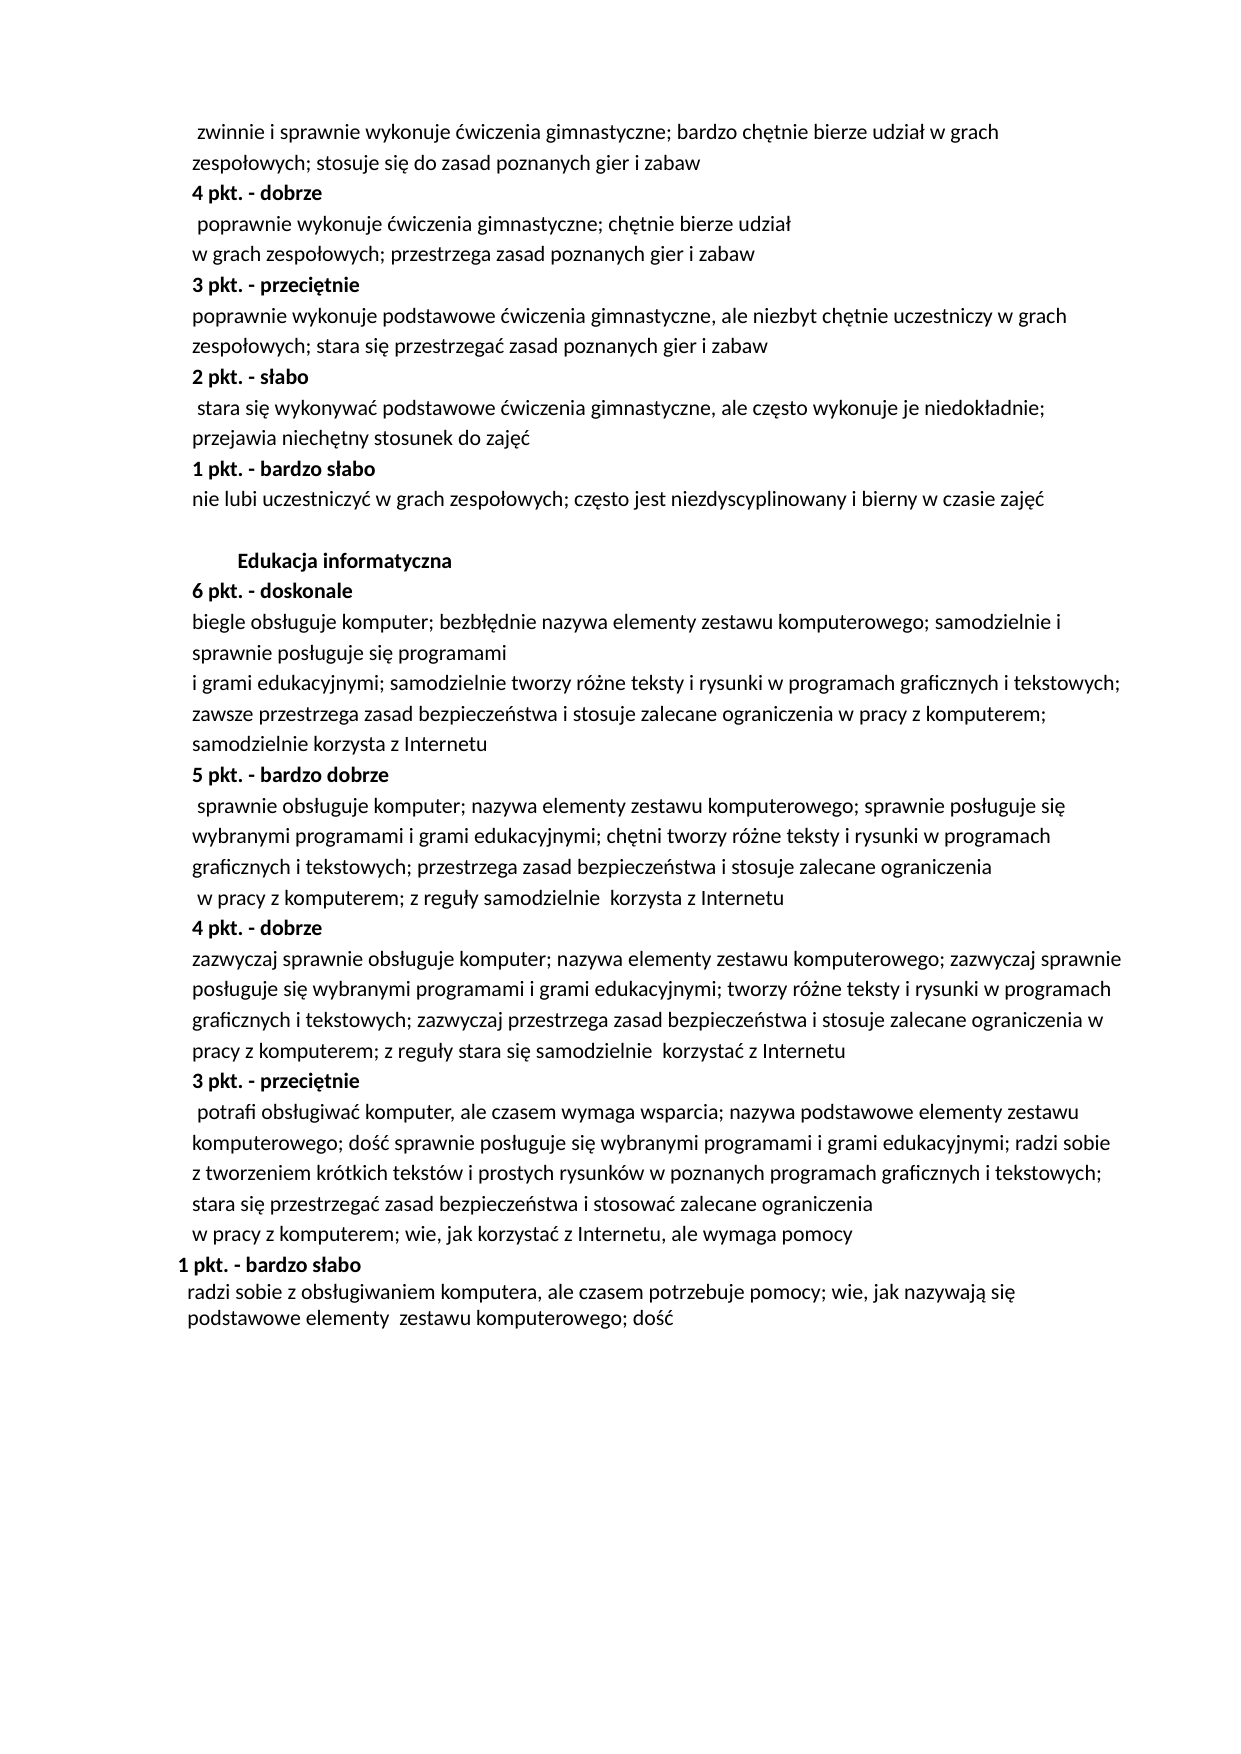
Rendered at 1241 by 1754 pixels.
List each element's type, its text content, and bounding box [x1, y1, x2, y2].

text 1 pkt. - bardzo słabo [192, 455, 1122, 482]
text 3 pkt. - przeciętnie [192, 271, 1122, 298]
text 2 pkt. - słabo [192, 363, 1122, 390]
text biegle obsługuje komputer; bezbłędnie nazywa elementy zestawu komputerowego; samodzielnie i sprawnie posługuje się programami i grami edukacyjnymi; samodzielnie tworzy różne teksty i rysunki w programach graficznych i tekstowych; zawsze przestrzega zasad bezpieczeństwa i stosuje zalecane ograniczenia w pracy z komputerem; samodzielnie korzysta z Internetu [192, 608, 1122, 757]
text 4 pkt. - dobrze [192, 914, 1122, 941]
text sprawnie obsługuje komputer; nazywa elementy zestawu komputerowego; sprawnie posługuje się wybranymi programami i grami edukacyjnymi; chętni tworzy różne teksty i rysunki w programach graficznych i tekstowych; przestrzega zasad bezpieczeństwa i stosuje zalecane ograniczenia w pracy z komputerem; z reguły samodzielnie korzysta z Internetu [192, 792, 1122, 910]
text 3 pkt. - przeciętnie [192, 1067, 1122, 1094]
text 5 pkt. - bardzo dobrze [192, 761, 1122, 788]
text zazwyczaj sprawnie obsługuje komputer; nazywa elementy zestawu komputerowego; zazwyczaj sprawnie posługuje się wybranymi programami i grami edukacyjnymi; tworzy różne teksty i rysunki w programach graficznych i tekstowych; zazwyczaj przestrzega zasad bezpieczeństwa i stosuje zalecane ograniczenia w pracy z komputerem; z reguły stara się samodzielnie korzystać z Internetu [192, 945, 1122, 1063]
text poprawnie wykonuje podstawowe ćwiczenia gimnastyczne, ale niezbyt chętnie uczestniczy w grach zespołowych; stara się przestrzegać zasad poznanych gier i zabaw [192, 302, 1122, 359]
text podstawowe elementy zestawu komputerowego; dość [118, 1304, 1122, 1331]
text radzi sobie z obsługiwaniem komputera, ale czasem potrzebuje pomocy; wie, jak nazywają się [118, 1278, 1122, 1304]
text zwinnie i sprawnie wykonuje ćwiczenia gimnastyczne; bardzo chętnie bierze udział w grach zespołowych; stosuje się do zasad poznanych gier i zabaw [192, 118, 1122, 175]
text nie lubi uczestniczyć w grach zespołowych; często jest niezdyscyplinowany i bierny w czasie zajęć [192, 486, 1122, 512]
text 1 pkt. - bardzo słabo [118, 1251, 1122, 1278]
text potrafi obsługiwać komputer, ale czasem wymaga wsparcia; nazywa podstawowe elementy zestawu komputerowego; dość sprawnie posługuje się wybranymi programami i grami edukacyjnymi; radzi sobie z tworzeniem krótkich tekstów i prostych rysunków w poznanych programach graficznych i tekstowych; stara się przestrzegać zasad bezpieczeństwa i stosować zalecane ograniczenia w pracy z komputerem; wie, jak korzystać z Internetu, ale wymaga pomocy [192, 1098, 1122, 1247]
text 6 pkt. - doskonale [192, 577, 1122, 604]
text 4 pkt. - dobrze [192, 179, 1122, 206]
text poprawnie wykonuje ćwiczenia gimnastyczne; chętnie bierze udział w grach zespołowych; przestrzega zasad poznanych gier i zabaw [192, 210, 1122, 267]
list Edukacja informatyczna [162, 547, 1122, 573]
text stara się wykonywać podstawowe ćwiczenia gimnastyczne, ale często wykonuje je niedokładnie; przejawia niechętny stosunek do zajęć [192, 394, 1122, 451]
